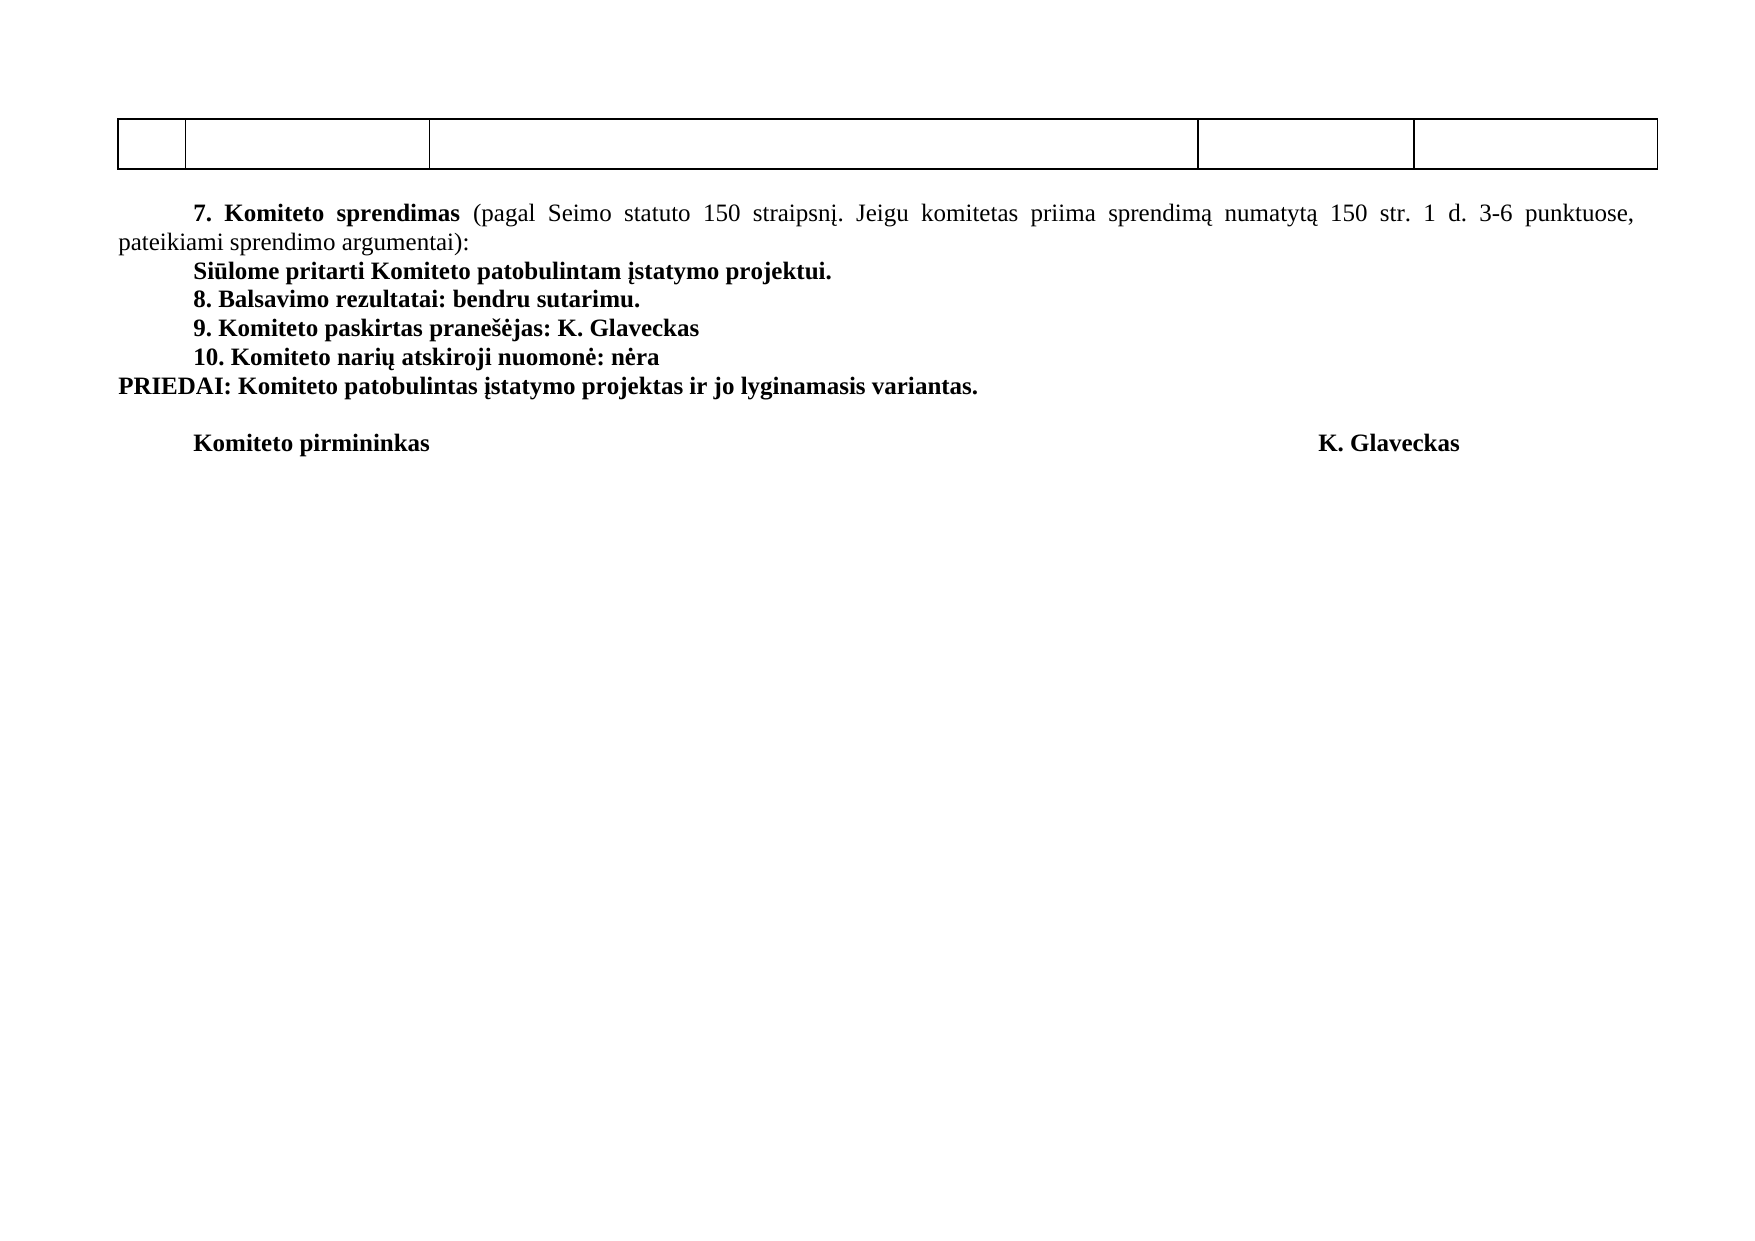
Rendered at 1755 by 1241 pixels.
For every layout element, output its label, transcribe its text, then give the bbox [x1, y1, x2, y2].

text Komiteto pirmininkas K. Glaveckas [118, 428, 1636, 457]
table_cell [1199, 120, 1413, 168]
table_cell [119, 120, 185, 168]
text Siūlome pritarti Komiteto patobulintam įstatymo projektui. [118, 256, 1636, 284]
table_cell [430, 120, 1197, 168]
text 8. Balsavimo rezultatai: bendru sutarimu. [118, 284, 1636, 313]
table_cell [1415, 120, 1657, 168]
text 9. Komiteto paskirtas pranešėjas: K. Glaveckas [118, 313, 1636, 342]
text 10. Komiteto narių atskiroji nuomonė: nėra [118, 342, 1636, 371]
text PRIEDAI: Komiteto patobulintas įstatymo projektas ir jo lyginamasis variantas. [118, 371, 1636, 399]
table_cell [186, 120, 429, 168]
text 7. Komiteto sprendimas (pagal Seimo statuto 150 straipsnį. Jeigu komitetas priima sprendimą numatytą 150 str. 1 d. 3-6 punktuose, pateikiami sprendimo argumentai): [118, 198, 1636, 256]
